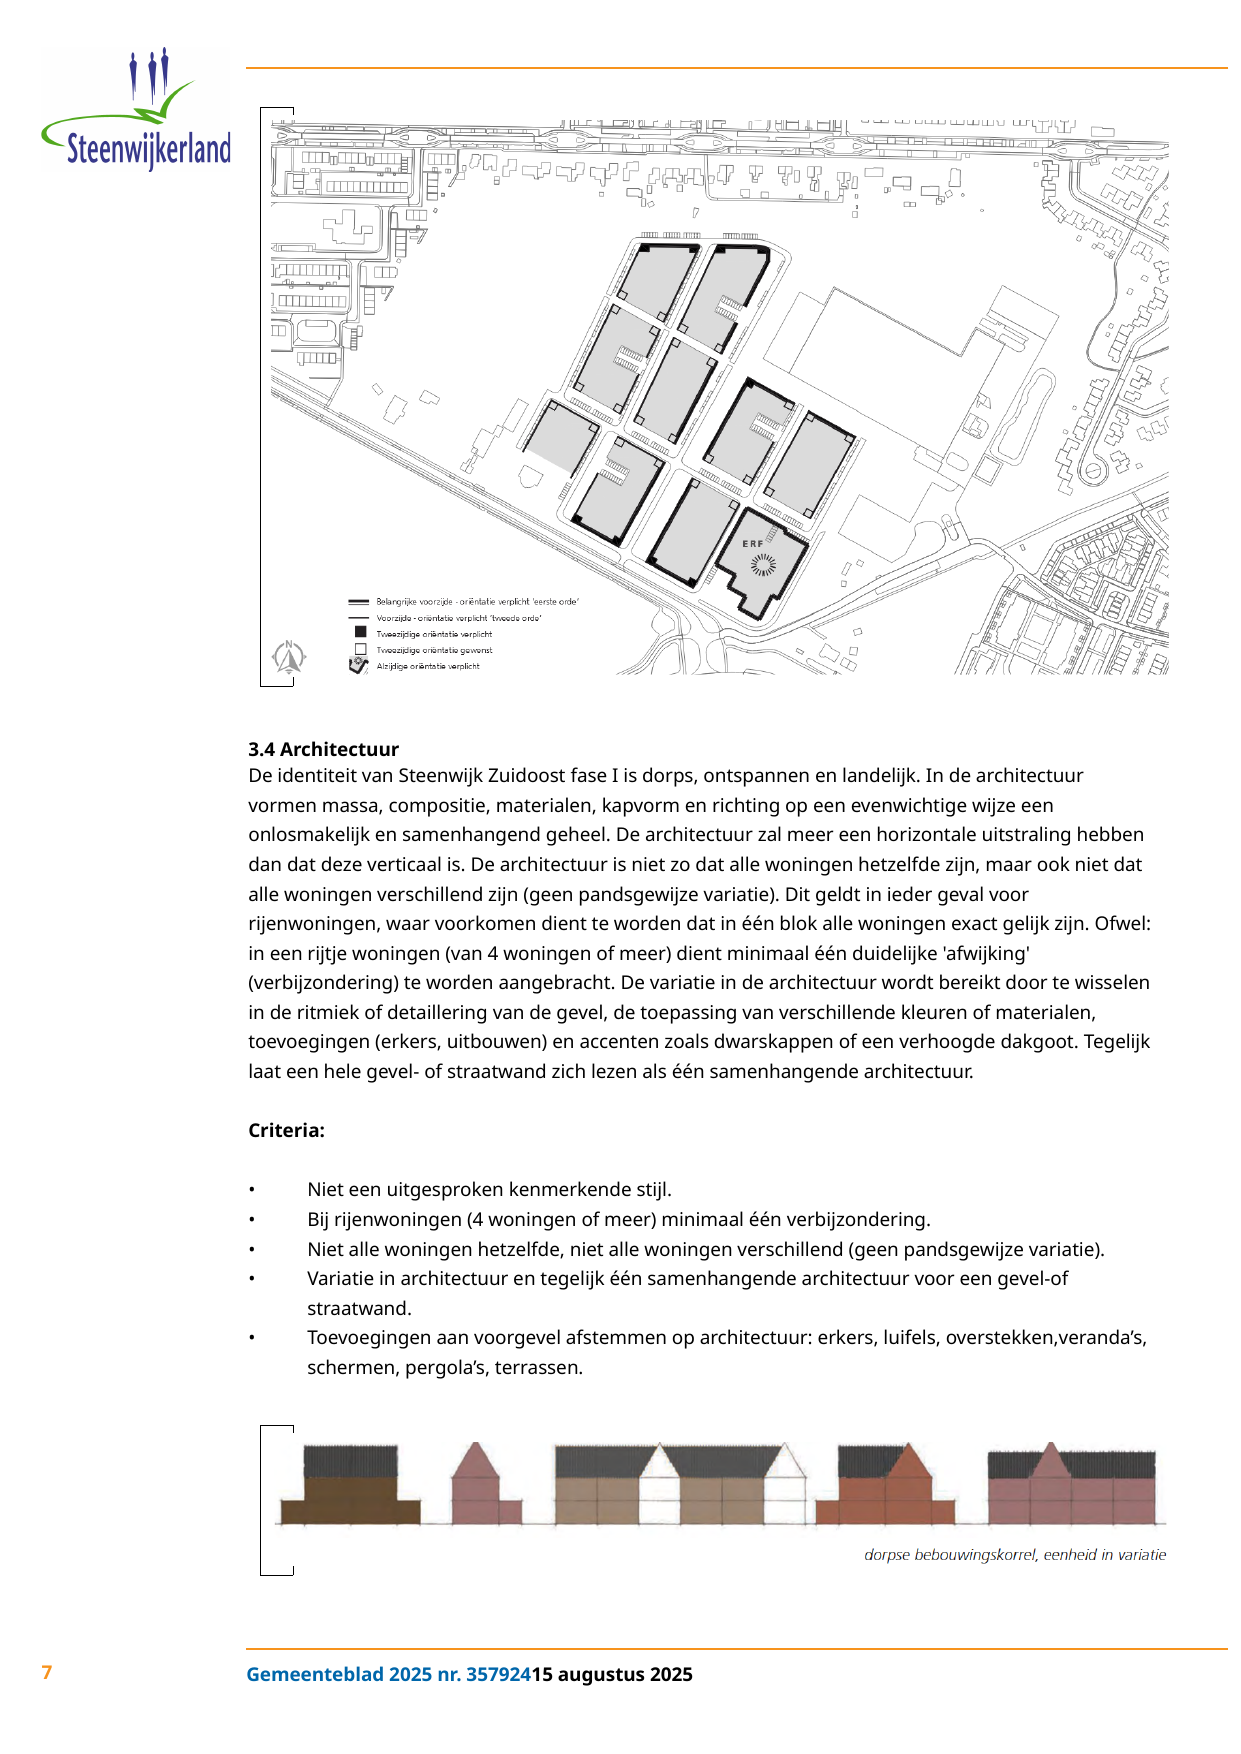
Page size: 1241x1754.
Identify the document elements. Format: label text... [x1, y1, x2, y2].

text 3.4 Architectuur [248, 737, 1152, 762]
table_header Criteria: Niet een uitgesproken kenmerkende stijl. Bij rijenwoningen (4 woningen of meer) minimaal één verbijzondering. Niet alle woningen hetzelfde, niet alle woningen verschillend (geen pandsgewijze variatie). Variatie in architectuur en tegelijk één samenhangende architectuur voor een gevel-of straatwand. Toevoegingen aan voorgevel afstemmen op architectuur: erkers, luifels, overstekken,veranda’s, schermen, pergola’s, terrassen. [248, 1118, 1152, 1380]
picture [41, 47, 231, 172]
text De identiteit van Steenwijk Zuidoost fase I is dorps, ontspannen en landelijk. In de architectuur vormen massa, compositie, materialen, kapvorm en richting op een evenwichtige wijze een onlosmakelijk en samenhangend geheel. De architectuur zal meer een horizontale uitstraling hebben dan dat deze verticaal is. De architectuur is niet zo dat alle woningen hetzelfde zijn, maar ook niet dat alle woningen verschillend zijn (geen pandsgewijze variatie). Dit geldt in ieder geval voor rijenwoningen, waar voorkomen dient te worden dat in één blok alle woningen exact gelijk zijn. Ofwel: in een rijtje woningen (van 4 woningen of meer) dient minimaal één duidelijke 'afwijking' (verbijzondering) te worden aangebracht. De variatie in de architectuur wordt bereikt door te wisselen in de ritmiek of detaillering van de gevel, de toepassing van verschillende kleuren of materialen, toevoegingen (erkers, uitbouwen) en accenten zoals dwarskappen of een verhoogde dakgoot. Tegelijk laat een hele gevel- of straatwand zich lezen als één samenhangende architectuur. [248, 762, 1152, 1084]
picture [268, 1433, 1173, 1566]
picture [268, 115, 1173, 677]
